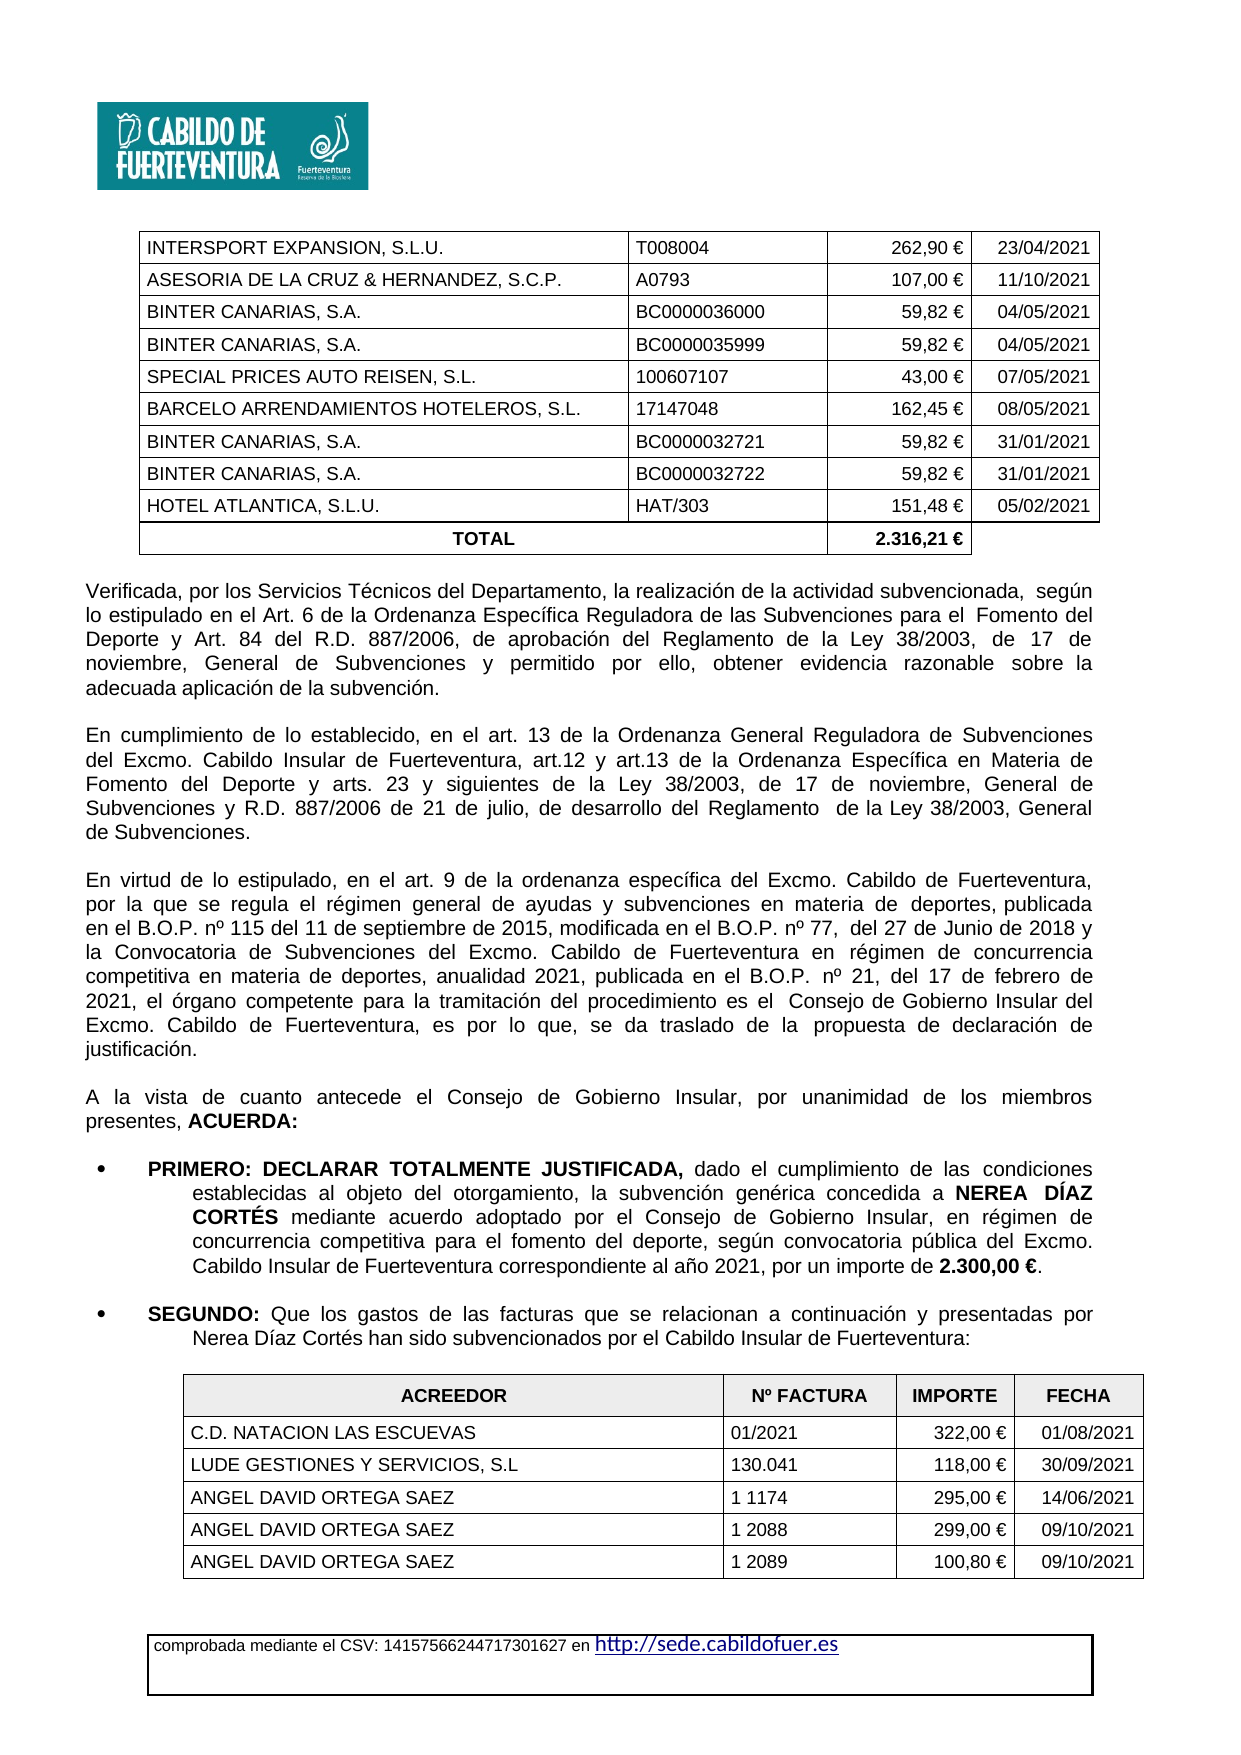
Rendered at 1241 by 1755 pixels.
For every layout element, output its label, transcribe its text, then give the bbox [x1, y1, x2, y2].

table_cell 59,82 € [828, 426, 971, 457]
table_cell 322,00 € [897, 1417, 1014, 1448]
table_cell HOTEL ATLANTICA, S.L.U. [140, 490, 628, 521]
table_cell BC0000036000 [629, 296, 827, 328]
table_cell 43,00 € [828, 361, 971, 392]
table_cell 295,00 € [897, 1482, 1014, 1513]
table_cell BINTER CANARIAS, S.A. [140, 426, 628, 457]
table_cell 162,45 € [828, 393, 971, 424]
table_cell 11/10/2021 [972, 264, 1099, 295]
table_header FECHA [1015, 1375, 1143, 1416]
table_cell BC0000035999 [629, 329, 827, 360]
table_cell 1 2089 [724, 1546, 896, 1577]
table_header INTERSPORT EXPANSION, S.L.U. [140, 232, 628, 263]
table_cell 04/05/2021 [972, 296, 1099, 328]
table_cell 151,48 € [828, 490, 971, 521]
text En virtud de lo estipulado, en el art. 9 de la ordenanza específica del Excmo. Cabildo de Fuerteventura, por la que se regula el régimen general de ayudas y subvenciones en materia de deportes, publicada en el B.O.P. nº 115 del 11 de septiembre de 2015, modificada en el B.O.P. nº 77, del 27 de Junio de 2018 y la Convocatoria de Subvenciones del Excmo. Cabildo de Fuerteventura en régimen de concurrencia competitiva en materia de deportes, anualidad 2021, publicada en el B.O.P. nº 21, del 17 de febrero de 2021, el órgano competente para la tramitación del procedimiento es el Consejo de Gobierno Insular del Excmo. Cabildo de Fuerteventura, es por lo que, se da traslado de la propuesta de declaración de justificación. [85, 868, 1093, 1061]
table_cell BINTER CANARIAS, S.A. [140, 458, 628, 489]
table_cell 04/05/2021 [972, 329, 1099, 360]
table_cell 01/2021 [724, 1417, 896, 1448]
table_cell 107,00 € [828, 264, 971, 295]
table_cell 01/08/2021 [1015, 1417, 1143, 1448]
table_header IMPORTE [897, 1375, 1014, 1416]
table_header T008004 [629, 232, 827, 263]
text Verificada, por los Servicios Técnicos del Departamento, la realización de la actividad subvencionada, según lo estipulado en el Art. 6 de la Ordenanza Específica Reguladora de las Subvenciones para el Fomento del Deporte y Art. 84 del R.D. 887/2006, de aprobación del Reglamento de la Ley 38/2003, de 17 de noviembre, General de Subvenciones y permitido por ello, obtener evidencia razonable sobre la adecuada aplicación de la subvención. [85, 579, 1093, 699]
table_cell [972, 523, 1099, 554]
table_cell C.D. NATACION LAS ESCUEVAS [184, 1417, 723, 1448]
table_cell 118,00 € [897, 1449, 1014, 1481]
table_cell LUDE GESTIONES Y SERVICIOS, S.L [184, 1449, 723, 1481]
table_cell A0793 [629, 264, 827, 295]
table_header 262,90 € [828, 232, 971, 263]
table_cell 31/01/2021 [972, 426, 1099, 457]
table_cell 299,00 € [897, 1514, 1014, 1545]
table_cell ASESORIA DE LA CRUZ & HERNANDEZ, S.C.P. [140, 264, 628, 295]
table_cell HAT/303 [629, 490, 827, 521]
table_cell 08/05/2021 [972, 393, 1099, 424]
table_cell 1 2088 [724, 1514, 896, 1545]
table_cell ANGEL DAVID ORTEGA SAEZ [184, 1482, 723, 1513]
picture [97, 102, 369, 190]
table_cell BINTER CANARIAS, S.A. [140, 329, 628, 360]
table_cell 59,82 € [828, 329, 971, 360]
text En cumplimiento de lo establecido, en el art. 13 de la Ordenanza General Reguladora de Subvenciones del Excmo. Cabildo Insular de Fuerteventura, art.12 y art.13 de la Ordenanza Específica en Materia de Fomento del Deporte y arts. 23 y siguientes de la Ley 38/2003, de 17 de noviembre, General de Subvenciones y R.D. 887/2006 de 21 de julio, de desarrollo del Reglamento de la Ley 38/2003, General de Subvenciones. [85, 723, 1093, 844]
table_cell 09/10/2021 [1015, 1546, 1143, 1577]
table_cell 31/01/2021 [972, 458, 1099, 489]
table_cell 05/02/2021 [972, 490, 1099, 521]
table_cell 130.041 [724, 1449, 896, 1481]
list PRIMERO: DECLARAR TOTALMENTE JUSTIFICADA, dado el cumplimiento de las condiciones establecidas al objeto del otorgamiento, la subvención genérica concedida a NEREA DÍAZ CORTÉS mediante acuerdo adoptado por el Consejo de Gobierno Insular, en régimen de concurrencia competitiva para el fomento del deporte, según convocatoria pública del Excmo. Cabildo Insular de Fuerteventura correspondiente al año 2021, por un importe de 2.300,00 €. [98, 1157, 1093, 1277]
table_header ACREEDOR [184, 1375, 723, 1416]
table_cell 09/10/2021 [1015, 1514, 1143, 1545]
table_cell BARCELO ARRENDAMIENTOS HOTELEROS, S.L. [140, 393, 628, 424]
table_cell 07/05/2021 [972, 361, 1099, 392]
table_cell 30/09/2021 [1015, 1449, 1143, 1481]
table_cell 59,82 € [828, 296, 971, 328]
table_cell 100607107 [629, 361, 827, 392]
table_header Nº FACTURA [724, 1375, 896, 1416]
table_cell ANGEL DAVID ORTEGA SAEZ [184, 1546, 723, 1577]
table_cell BC0000032721 [629, 426, 827, 457]
table_cell 59,82 € [828, 458, 971, 489]
table_cell TOTAL [140, 523, 827, 554]
table_header 23/04/2021 [972, 232, 1099, 263]
table_cell 1 1174 [724, 1482, 896, 1513]
table_cell ANGEL DAVID ORTEGA SAEZ [184, 1514, 723, 1545]
table_cell BINTER CANARIAS, S.A. [140, 296, 628, 328]
table_cell BC0000032722 [629, 458, 827, 489]
table_cell 14/06/2021 [1015, 1482, 1143, 1513]
list SEGUNDO: Que los gastos de las facturas que se relacionan a continuación y presentadas por Nerea Díaz Cortés han sido subvencionados por el Cabildo Insular de Fuerteventura: [98, 1301, 1093, 1349]
table_cell 2.316,21 € [828, 523, 971, 554]
table_cell 100,80 € [897, 1546, 1014, 1577]
table_cell 17147048 [629, 393, 827, 424]
text A la vista de cuanto antecede el Consejo de Gobierno Insular, por unanimidad de los miembros presentes, ACUERDA: [85, 1085, 1093, 1133]
table_cell SPECIAL PRICES AUTO REISEN, S.L. [140, 361, 628, 392]
